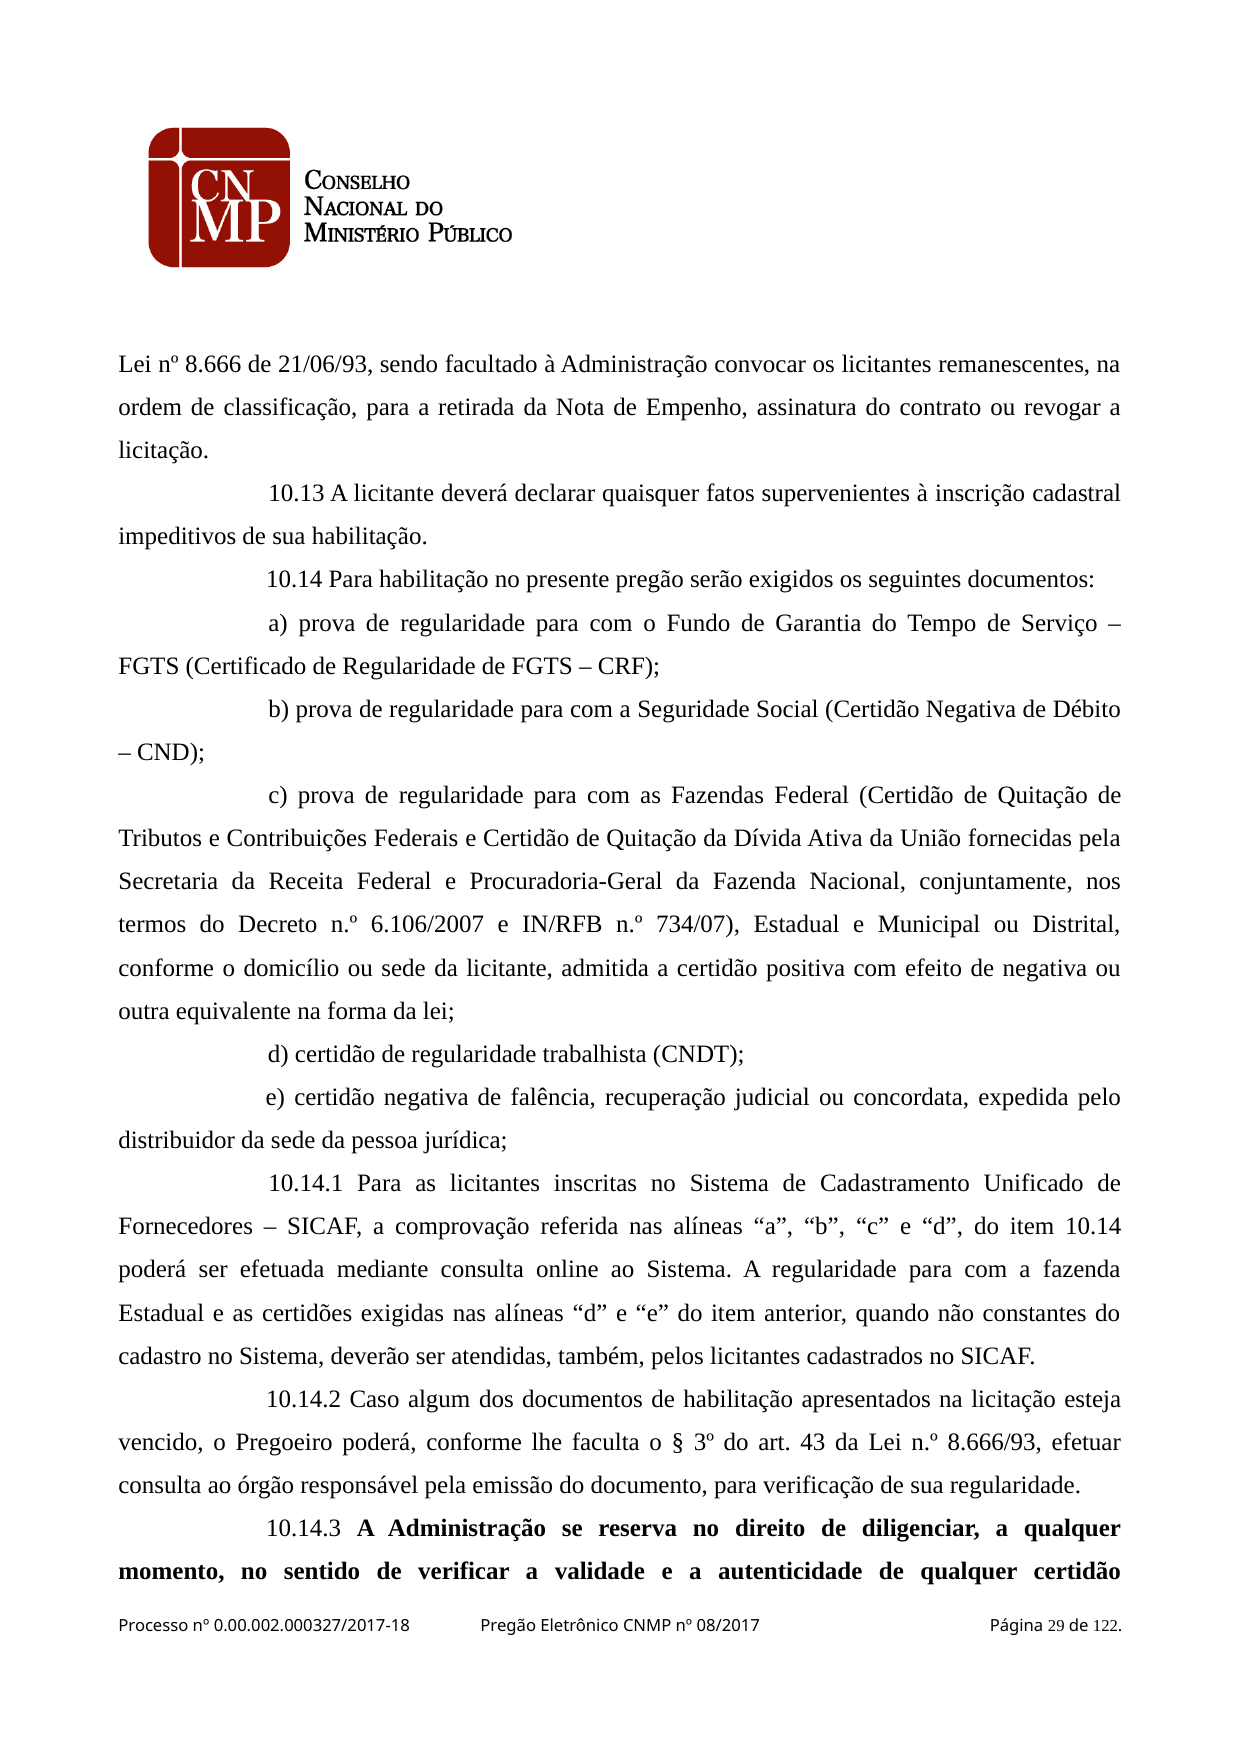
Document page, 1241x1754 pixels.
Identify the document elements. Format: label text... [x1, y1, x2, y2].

text Lei nº 8.666 de 21/06/93, sendo facultado à Administração convocar os licitantes remanescentes, na ordem de classificação, para a retirada da Nota de Empenho, assinatura do contrato ou revogar a licitação. [118, 349, 1122, 464]
picture [124, 105, 528, 289]
text c) prova de regularidade para com as Fazendas Federal (Certidão de Quitação de Tributos e Contribuições Federais e Certidão de Quitação da Dívida Ativa da União fornecidas pela Secretaria da Receita Federal e Procuradoria-Geral da Fazenda Nacional, conjuntamente, nos termos do Decreto n.º 6.106/2007 e IN/RFB n.º 734/07), Estadual e Municipal ou Distrital, conforme o domicílio ou sede da licitante, admitida a certidão positiva com efeito de negativa ou outra equivalente na forma da lei; [118, 780, 1122, 1024]
text 10.13 A licitante deverá declarar quaisquer fatos supervenientes à inscrição cadastral impeditivos de sua habilitação. [118, 478, 1122, 550]
text 10.14.3 A Administração se reserva no direito de diligenciar, a qualquer momento, no sentido de verificar a validade e a autenticidade de qualquer certidão [118, 1513, 1122, 1585]
list d) certidão de regularidade trabalhista (CNDT); [118, 1039, 1122, 1068]
text 10.14.1 Para as licitantes inscritas no Sistema de Cadastramento Unificado de Fornecedores – SICAF, a comprovação referida nas alíneas “a”, “b”, “c” e “d”, do item 10.14 poderá ser efetuada mediante consulta online ao Sistema. A regularidade para com a fazenda Estadual e as certidões exigidas nas alíneas “d” e “e” do item anterior, quando não constantes do cadastro no Sistema, deverão ser atendidas, também, pelos licitantes cadastrados no SICAF. [118, 1168, 1122, 1369]
text a) prova de regularidade para com o Fundo de Garantia do Tempo de Serviço – FGTS (Certificado de Regularidade de FGTS – CRF); [118, 608, 1122, 679]
text 10.14 Para habilitação no presente pregão serão exigidos os seguintes documentos: [118, 564, 1122, 593]
text 10.14.2 Caso algum dos documentos de habilitação apresentados na licitação esteja vencido, o Pregoeiro poderá, conforme lhe faculta o § 3º do art. 43 da Lei n.º 8.666/93, efetuar consulta ao órgão responsável pela emissão do documento, para verificação de sua regularidade. [118, 1384, 1122, 1499]
list e) certidão negativa de falência, recuperação judicial ou concordata, expedida pelo distribuidor da sede da pessoa jurídica; [118, 1082, 1122, 1154]
text b) prova de regularidade para com a Seguridade Social (Certidão Negativa de Débito – CND); [118, 694, 1122, 766]
